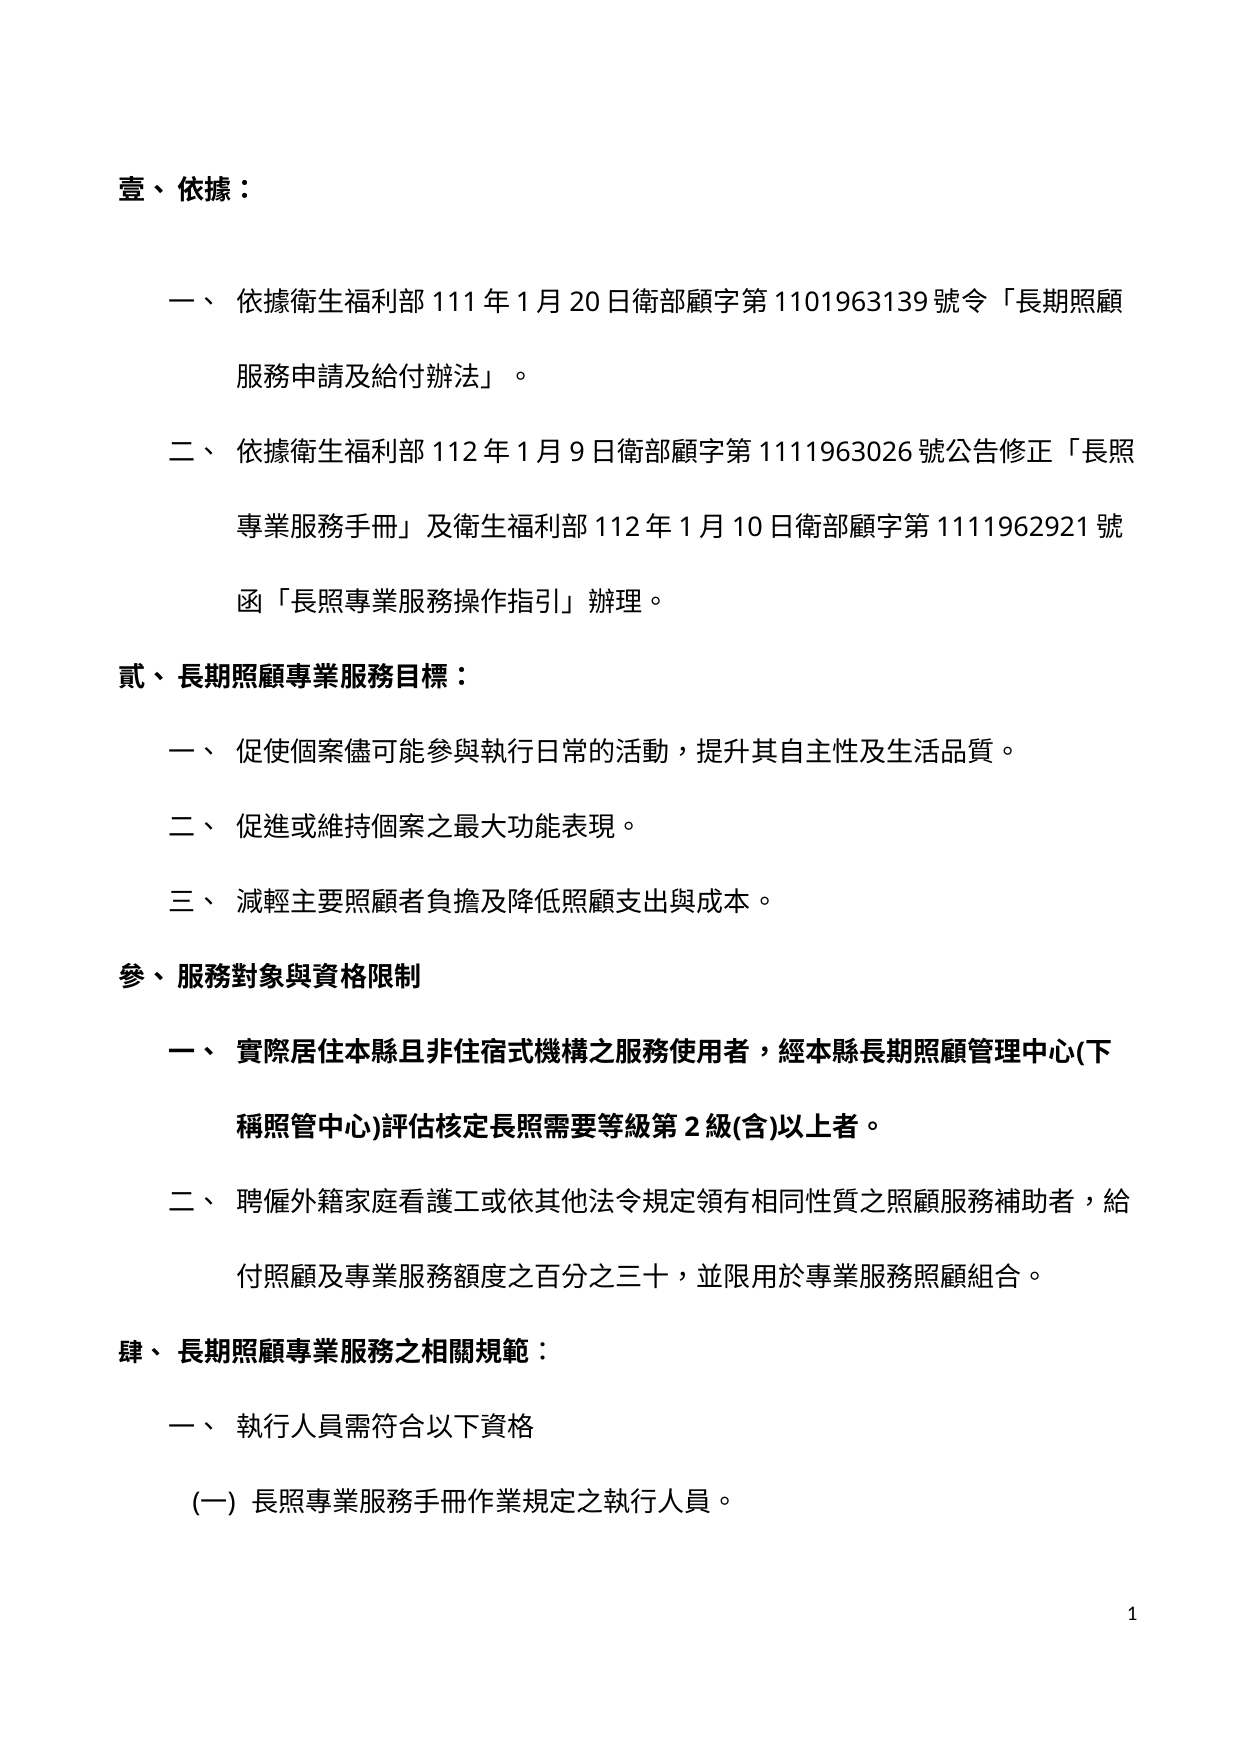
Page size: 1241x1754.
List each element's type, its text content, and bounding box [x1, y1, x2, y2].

list 依據衛生福利部112年1月9日衛部顧字第1111963026號公告修正「長照專業服務手冊」及衛生福利部112年1月10日衛部顧字第1111962921號函「長照專業服務操作指引」辦理。 [168, 412, 1137, 637]
list 聘僱外籍家庭看護工或依其他法令規定領有相同性質之照顧服務補助者，給付照顧及專業服務額度之百分之三十，並限用於專業服務照顧組合。 [168, 1162, 1137, 1312]
list 長期照顧專業服務目標： [118, 637, 1137, 712]
list 長期照顧專業服務之相關規範： [118, 1312, 1137, 1387]
list 減輕主要照顧者負擔及降低照顧支出與成本。 [168, 862, 1137, 937]
list 依據衛生福利部111年1月20日衛部顧字第1101963139號令「長期照顧服務申請及給付辦法」。 [168, 262, 1137, 412]
list 執行人員需符合以下資格 [168, 1387, 1137, 1462]
list 長照專業服務手冊作業規定之執行人員。 [192, 1462, 1137, 1537]
list 實際居住本縣且非住宿式機構之服務使用者，經本縣長期照顧管理中心(下稱照管中心)評估核定長照需要等級第2級(含)以上者。 [168, 1012, 1137, 1162]
list 促進或維持個案之最大功能表現。 [168, 787, 1137, 862]
list 服務對象與資格限制 [118, 937, 1137, 1012]
list 促使個案儘可能參與執行日常的活動，提升其自主性及生活品質。 [168, 712, 1137, 787]
list 依據： [118, 150, 1137, 225]
